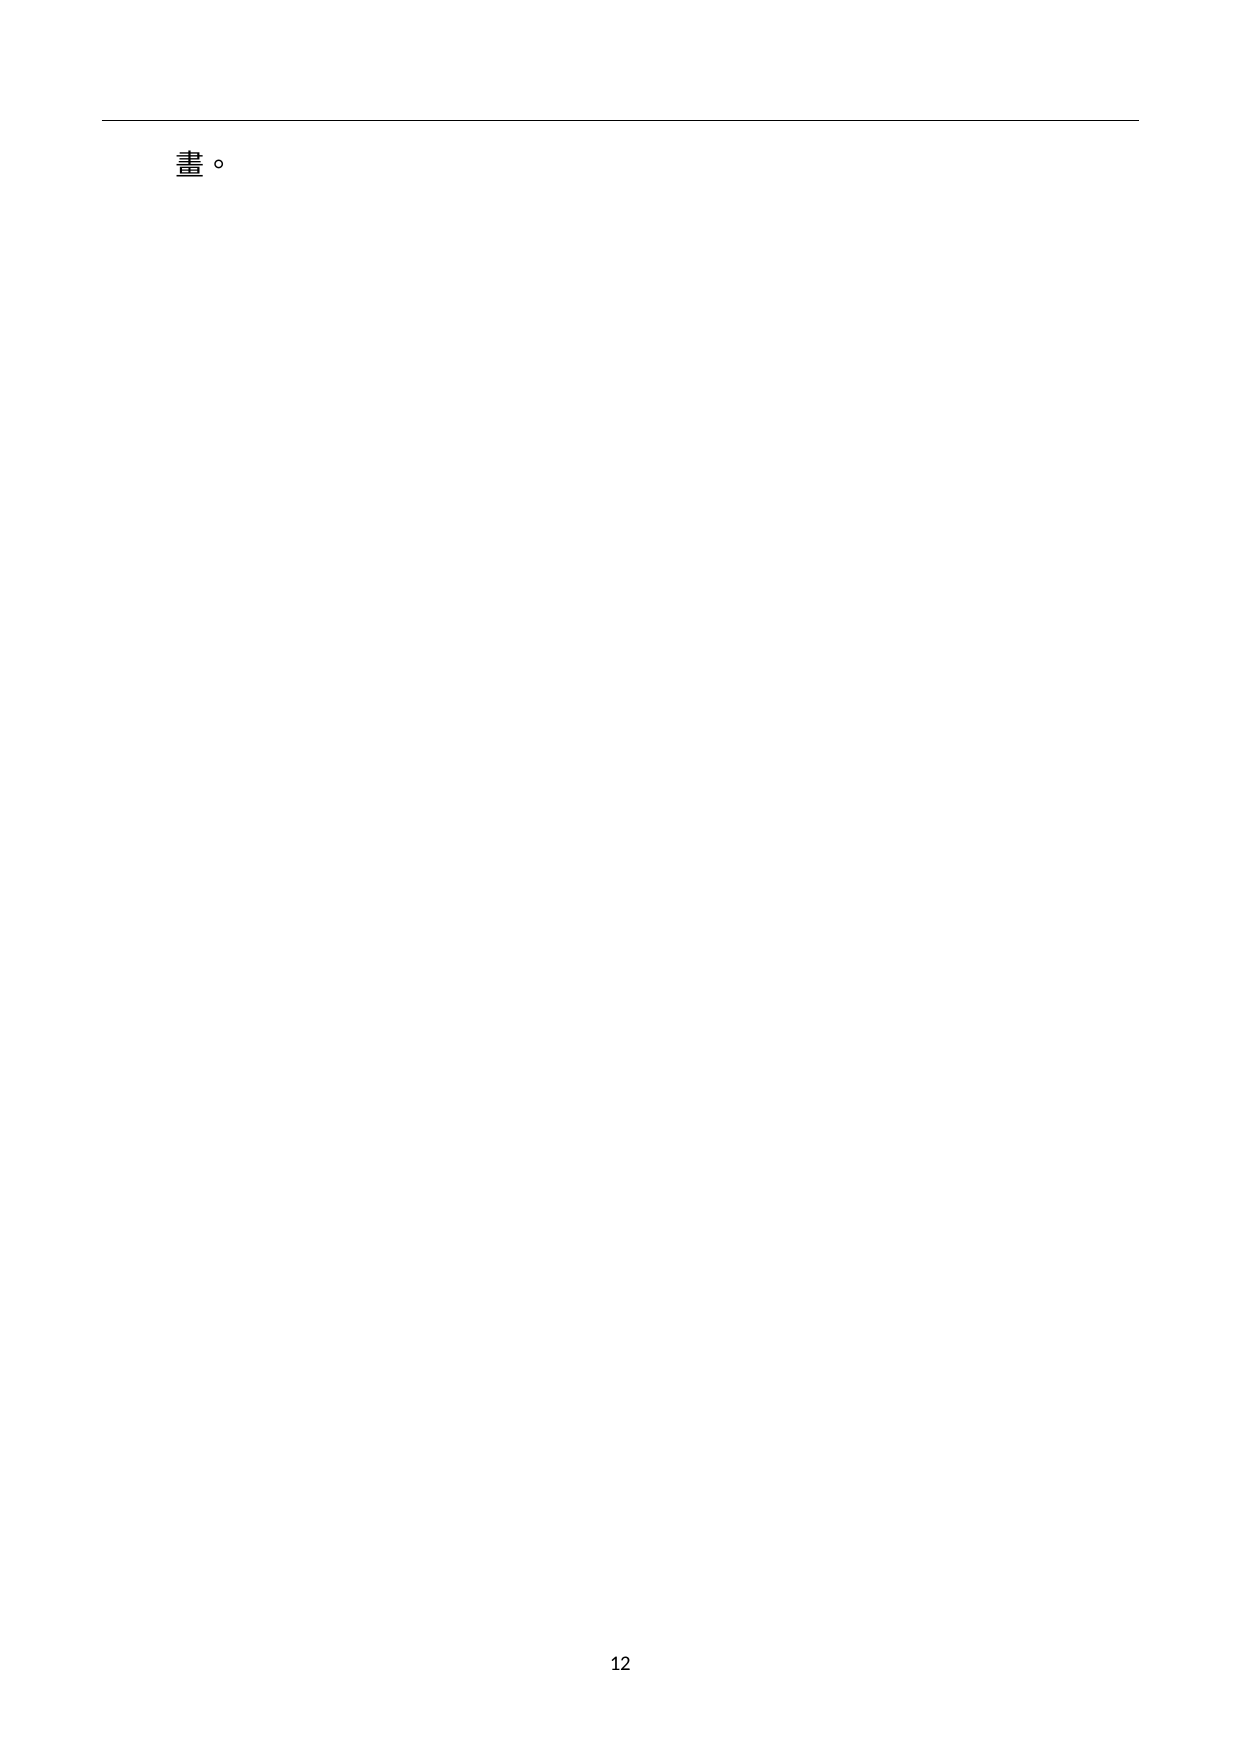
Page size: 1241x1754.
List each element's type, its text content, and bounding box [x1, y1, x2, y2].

table_cell 畫。 [102, 121, 1139, 183]
